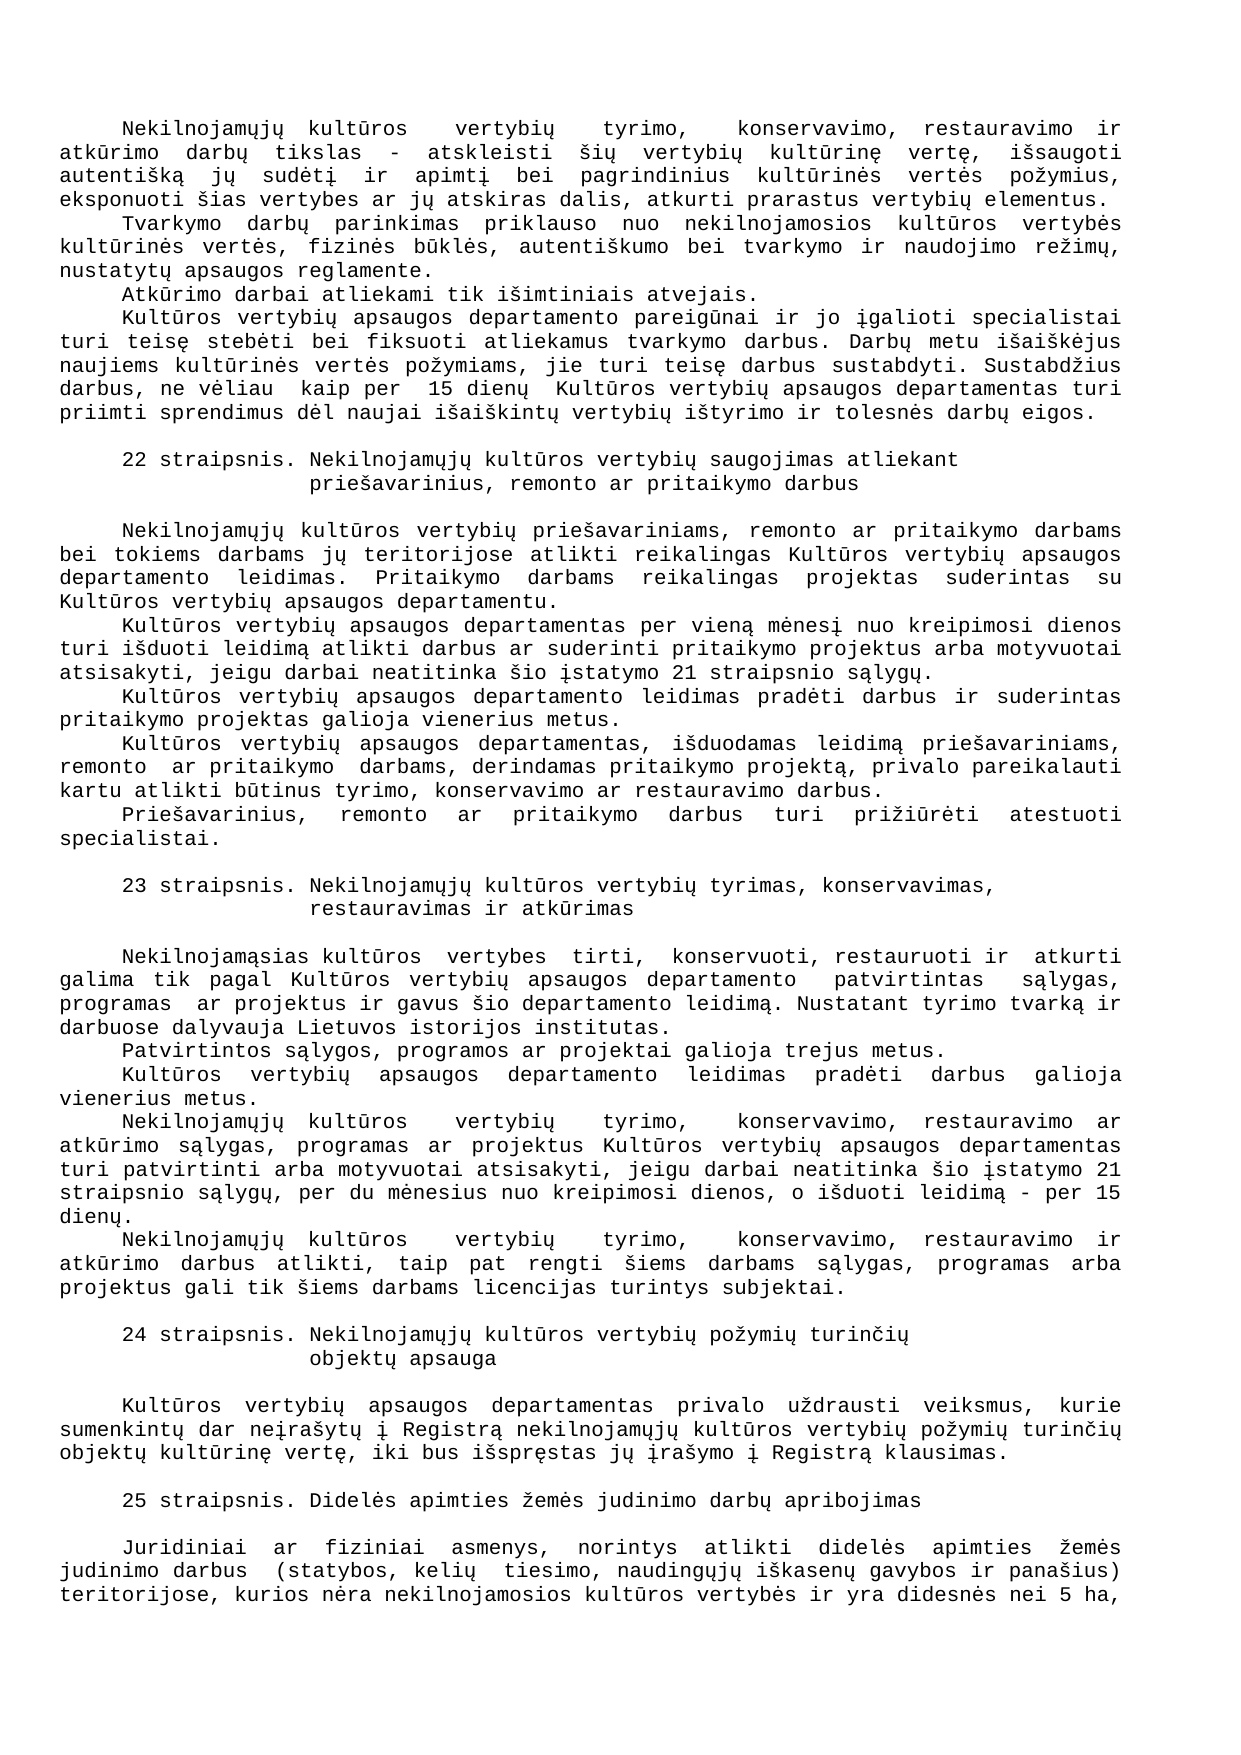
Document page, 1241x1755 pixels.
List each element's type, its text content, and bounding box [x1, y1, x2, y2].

text priešavarinius, remonto ar pritaikymo darbus [59, 473, 1122, 496]
text Kultūros vertybių apsaugos departamentas privalo uždrausti veiksmus, kurie sumenkintų dar neįrašytų į Registrą nekilnojamųjų kultūros vertybių požymių turinčių objektų kultūrinę vertę, iki bus išspręstas jų įrašymo į Registrą klausimas. [59, 1395, 1122, 1466]
text Juridiniai ar fiziniai asmenys, norintys atlikti didelės apimties žemės judinimo darbus (statybos, kelių tiesimo, naudingųjų iškasenų gavybos ir panašius) teritorijose, kurios nėra nekilnojamosios kultūros vertybės ir yra didesnės nei 5 ha, [59, 1537, 1122, 1608]
text Atkūrimo darbai atliekami tik išimtiniais atvejais. [59, 284, 1122, 307]
text restauravimas ir atkūrimas [59, 898, 1122, 922]
text 23 straipsnis. Nekilnojamųjų kultūros vertybių tyrimas, konservavimas, [59, 875, 1122, 898]
text Nekilnojamųjų kultūros vertybių tyrimo, konservavimo, restauravimo ar atkūrimo sąlygas, programas ar projektus Kultūros vertybių apsaugos departamentas turi patvirtinti arba motyvuotai atsisakyti, jeigu darbai neatitinka šio įstatymo 21 straipsnio sąlygų, per du mėnesius nuo kreipimosi dienos, o išduoti leidimą - per 15 dienų. [59, 1111, 1122, 1229]
text 22 straipsnis. Nekilnojamųjų kultūros vertybių saugojimas atliekant [59, 449, 1122, 473]
text Kultūros vertybių apsaugos departamentas per vieną mėnesį nuo kreipimosi dienos turi išduoti leidimą atlikti darbus ar suderinti pritaikymo projektus arba motyvuotai atsisakyti, jeigu darbai neatitinka šio įstatymo 21 straipsnio sąlygų. [59, 615, 1122, 686]
text objektų apsauga [59, 1348, 1122, 1371]
text 24 straipsnis. Nekilnojamųjų kultūros vertybių požymių turinčių [59, 1324, 1122, 1348]
text Nekilnojamųjų kultūros vertybių priešavariniams, remonto ar pritaikymo darbams bei tokiems darbams jų teritorijose atlikti reikalingas Kultūros vertybių apsaugos departamento leidimas. Pritaikymo darbams reikalingas projektas suderintas su Kultūros vertybių apsaugos departamentu. [59, 520, 1122, 615]
text Kultūros vertybių apsaugos departamento pareigūnai ir jo įgalioti specialistai turi teisę stebėti bei fiksuoti atliekamus tvarkymo darbus. Darbų metu išaiškėjus naujiems kultūrinės vertės požymiams, jie turi teisę darbus sustabdyti. Sustabdžius darbus, ne vėliau kaip per 15 dienų Kultūros vertybių apsaugos departamentas turi priimti sprendimus dėl naujai išaiškintų vertybių ištyrimo ir tolesnės darbų eigos. [59, 307, 1122, 426]
text Patvirtintos sąlygos, programos ar projektai galioja trejus metus. [59, 1040, 1122, 1064]
text Priešavarinius, remonto ar pritaikymo darbus turi prižiūrėti atestuoti specialistai. [59, 804, 1122, 851]
text Nekilnojamąsias kultūros vertybes tirti, konservuoti, restauruoti ir atkurti galima tik pagal Kultūros vertybių apsaugos departamento patvirtintas sąlygas, programas ar projektus ir gavus šio departamento leidimą. Nustatant tyrimo tvarką ir darbuose dalyvauja Lietuvos istorijos institutas. [59, 946, 1122, 1040]
text Kultūros vertybių apsaugos departamentas, išduodamas leidimą priešavariniams, remonto ar pritaikymo darbams, derindamas pritaikymo projektą, privalo pareikalauti kartu atlikti būtinus tyrimo, konservavimo ar restauravimo darbus. [59, 733, 1122, 804]
text Kultūros vertybių apsaugos departamento leidimas pradėti darbus galioja vienerius metus. [59, 1064, 1122, 1111]
text 25 straipsnis. Didelės apimties žemės judinimo darbų apribojimas [59, 1489, 1122, 1513]
text Nekilnojamųjų kultūros vertybių tyrimo, konservavimo, restauravimo ir atkūrimo darbų tikslas - atskleisti šių vertybių kultūrinę vertę, išsaugoti autentišką jų sudėtį ir apimtį bei pagrindinius kultūrinės vertės požymius, eksponuoti šias vertybes ar jų atskiras dalis, atkurti prarastus vertybių elementus. [59, 118, 1122, 213]
text Kultūros vertybių apsaugos departamento leidimas pradėti darbus ir suderintas pritaikymo projektas galioja vienerius metus. [59, 686, 1122, 733]
text Nekilnojamųjų kultūros vertybių tyrimo, konservavimo, restauravimo ir atkūrimo darbus atlikti, taip pat rengti šiems darbams sąlygas, programas arba projektus gali tik šiems darbams licencijas turintys subjektai. [59, 1229, 1122, 1300]
text Tvarkymo darbų parinkimas priklauso nuo nekilnojamosios kultūros vertybės kultūrinės vertės, fizinės būklės, autentiškumo bei tvarkymo ir naudojimo režimų, nustatytų apsaugos reglamente. [59, 213, 1122, 284]
